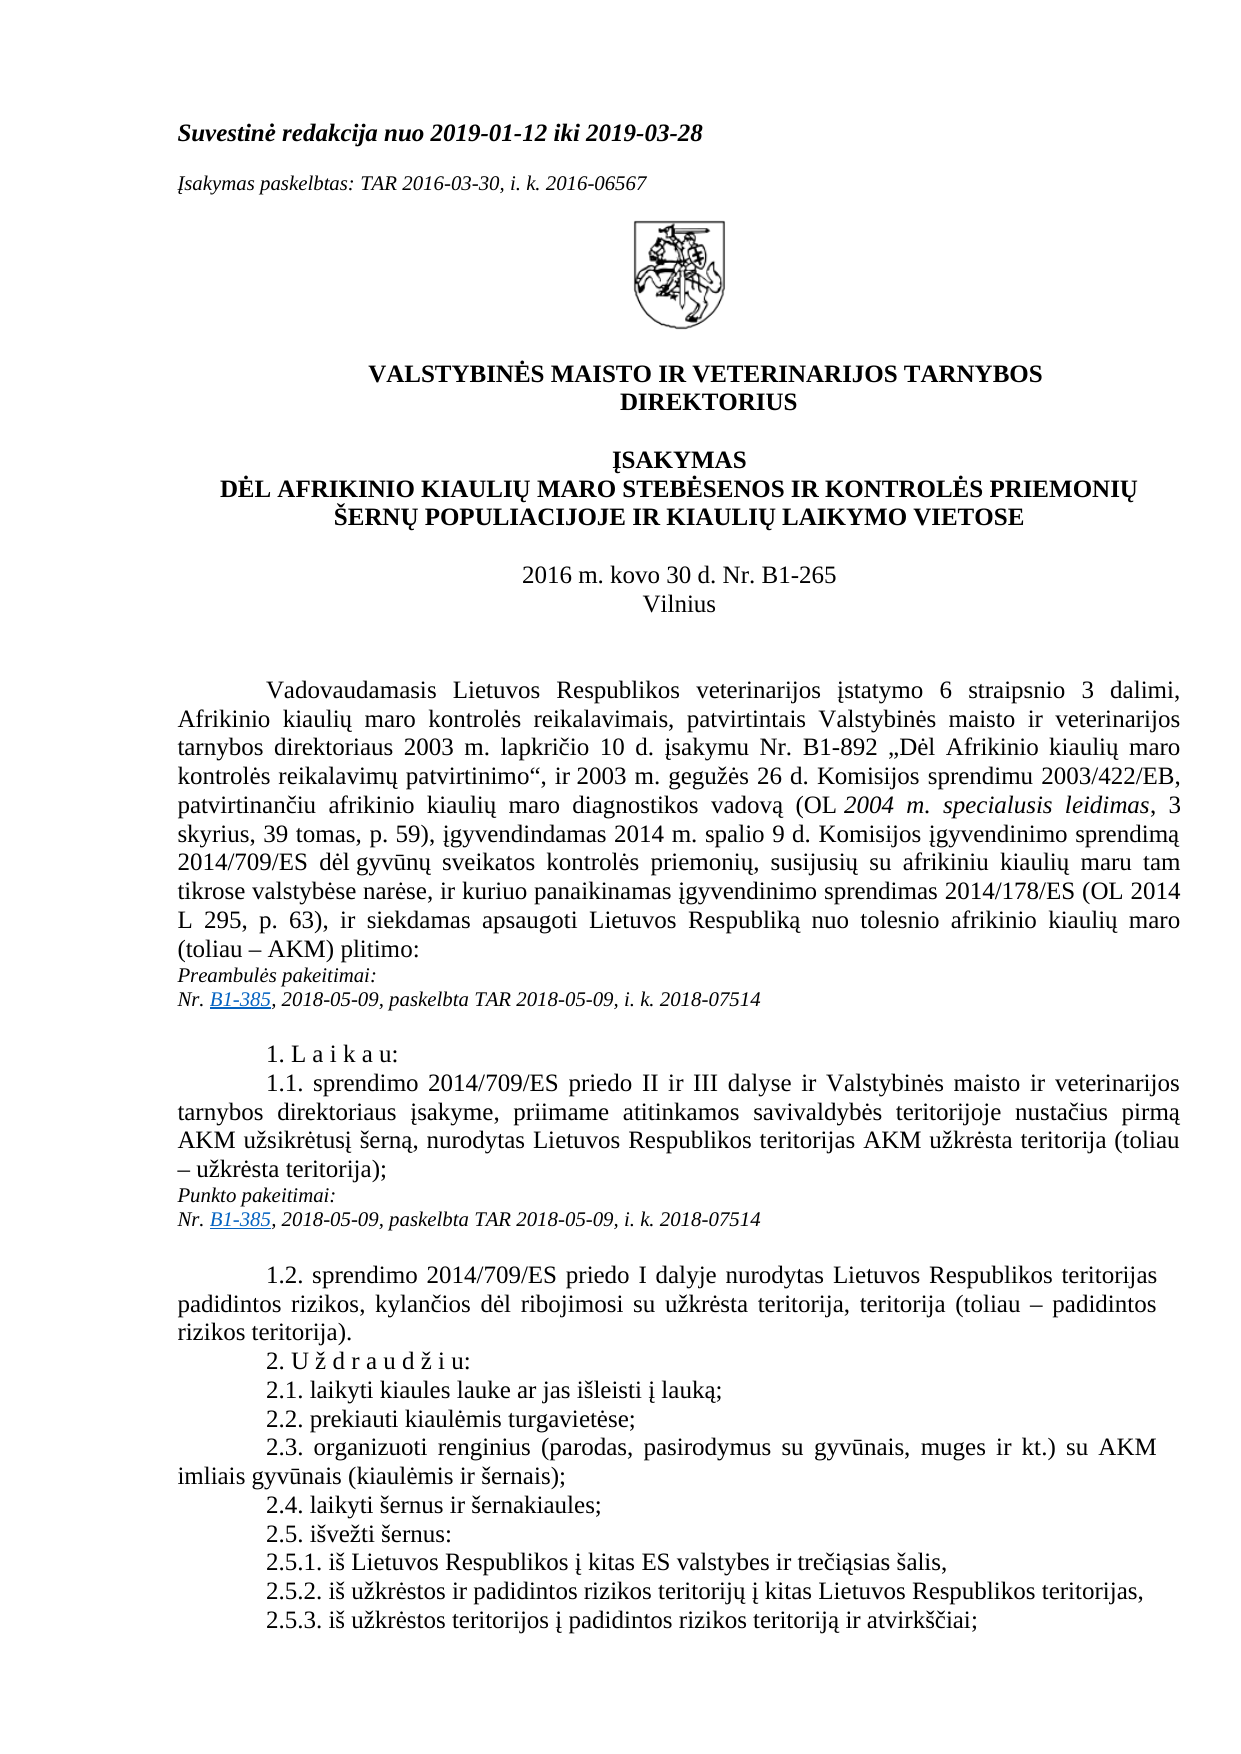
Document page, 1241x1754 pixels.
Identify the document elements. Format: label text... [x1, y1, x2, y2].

text Nr. B1-385, 2018-05-09, paskelbta TAR 2018-05-09, i. k. 2018-07514 [177, 1207, 1181, 1231]
text 2.1. laikyti kiaules lauke ar jas išleisti į lauką; [177, 1375, 1158, 1404]
text VALSTYBINĖS MAISTO IR VETERINARIJOS TARNYBOS [177, 359, 1181, 387]
text Punkto pakeitimai: [177, 1183, 1181, 1207]
text Vadovaudamasis Lietuvos Respublikos veterinarijos įstatymo 6 straipsnio 3 dalimi, Afrikinio kiaulių maro kontrolės reikalavimais, patvirtintais Valstybinės maisto ir veterinarijos tarnybos direktoriaus 2003 m. lapkričio 10 d. įsakymu Nr. B1-892 „Dėl Afrikinio kiaulių maro kontrolės reikalavimų patvirtinimo“, ir 2003 m. gegužės 26 d. Komisijos sprendimu 2003/422/EB, patvirtinančiu afrikinio kiaulių maro diagnostikos vadovą (OL 2004 m. specialusis leidimas, 3 skyrius, 39 tomas, p. 59), įgyvendindamas 2014 m. spalio 9 d. Komisijos įgyvendinimo sprendimą 2014/709/ES dėl gyvūnų sveikatos kontrolės priemonių, susijusių su afrikiniu kiaulių maru tam tikrose valstybėse narėse, ir kuriuo panaikinamas įgyvendinimo sprendimas 2014/178/ES (OL 2014 L 295, p. 63), ir siekdamas apsaugoti Lietuvos Respubliką nuo tolesnio afrikinio kiaulių maro (toliau – AKM) plitimo: [177, 675, 1181, 962]
text 2.4. laikyti šernus ir šernakiaules; [177, 1490, 1181, 1519]
text DIREKTORIUS [177, 387, 1181, 416]
text 2. U ž d r a u d ž i u: [177, 1346, 1158, 1375]
text ĮSAKYMAS [177, 445, 1181, 474]
text 2.5.3. iš užkrėstos teritorijos į padidintos rizikos teritoriją ir atvirkščiai; [177, 1605, 1181, 1634]
text 1. L a i k a u: [177, 1039, 1158, 1068]
text Vilnius [177, 589, 1181, 617]
text Įsakymas paskelbtas: TAR 2016-03-30, i. k. 2016-06567 [177, 171, 1181, 195]
text 2.2. prekiauti kiaulėmis turgavietėse; [177, 1404, 1158, 1432]
text 2016 m. kovo 30 d. Nr. B1-265 [177, 560, 1181, 589]
text 1.1. sprendimo 2014/709/ES priedo II ir III dalyse ir Valstybinės maisto ir veterinarijos tarnybos direktoriaus įsakyme, priimame atitinkamos savivaldybės teritorijoje nustačius pirmą AKM užsikrėtusį šerną, nurodytas Lietuvos Respublikos teritorijas AKM užkrėsta teritorija (toliau – užkrėsta teritorija); [177, 1068, 1181, 1183]
text 2.5.2. iš užkrėstos ir padidintos rizikos teritorijų į kitas Lietuvos Respublikos teritorijas, [177, 1576, 1181, 1605]
text 1.2. sprendimo 2014/709/ES priedo I dalyje nurodytas Lietuvos Respublikos teritorijas padidintos rizikos, kylančios dėl ribojimosi su užkrėsta teritorija, teritorija (toliau – padidintos rizikos teritorija). [177, 1260, 1158, 1346]
text 2.5. išvežti šernus: [177, 1519, 1181, 1547]
text Nr. B1-385, 2018-05-09, paskelbta TAR 2018-05-09, i. k. 2018-07514 [177, 987, 1181, 1011]
text 2.5.1. iš Lietuvos Respublikos į kitas ES valstybes ir trečiąsias šalis, [177, 1547, 1181, 1576]
text Preambulės pakeitimai: [177, 962, 1181, 987]
text 2.3. organizuoti renginius (parodas, pasirodymus su gyvūnais, muges ir kt.) su AKM imliais gyvūnais (kiaulėmis ir šernais); [177, 1432, 1158, 1490]
text Suvestinė redakcija nuo 2019-01-12 iki 2019-03-28 [177, 118, 1181, 147]
text DĖL AFRIKINIO KIAULIŲ MARO STEBĖSENOS IR KONTROLĖS PRIEMONIŲ ŠERNŲ POPULIACIJOJE IR KIAULIŲ LAIKYMO VIETOSE [177, 474, 1181, 531]
